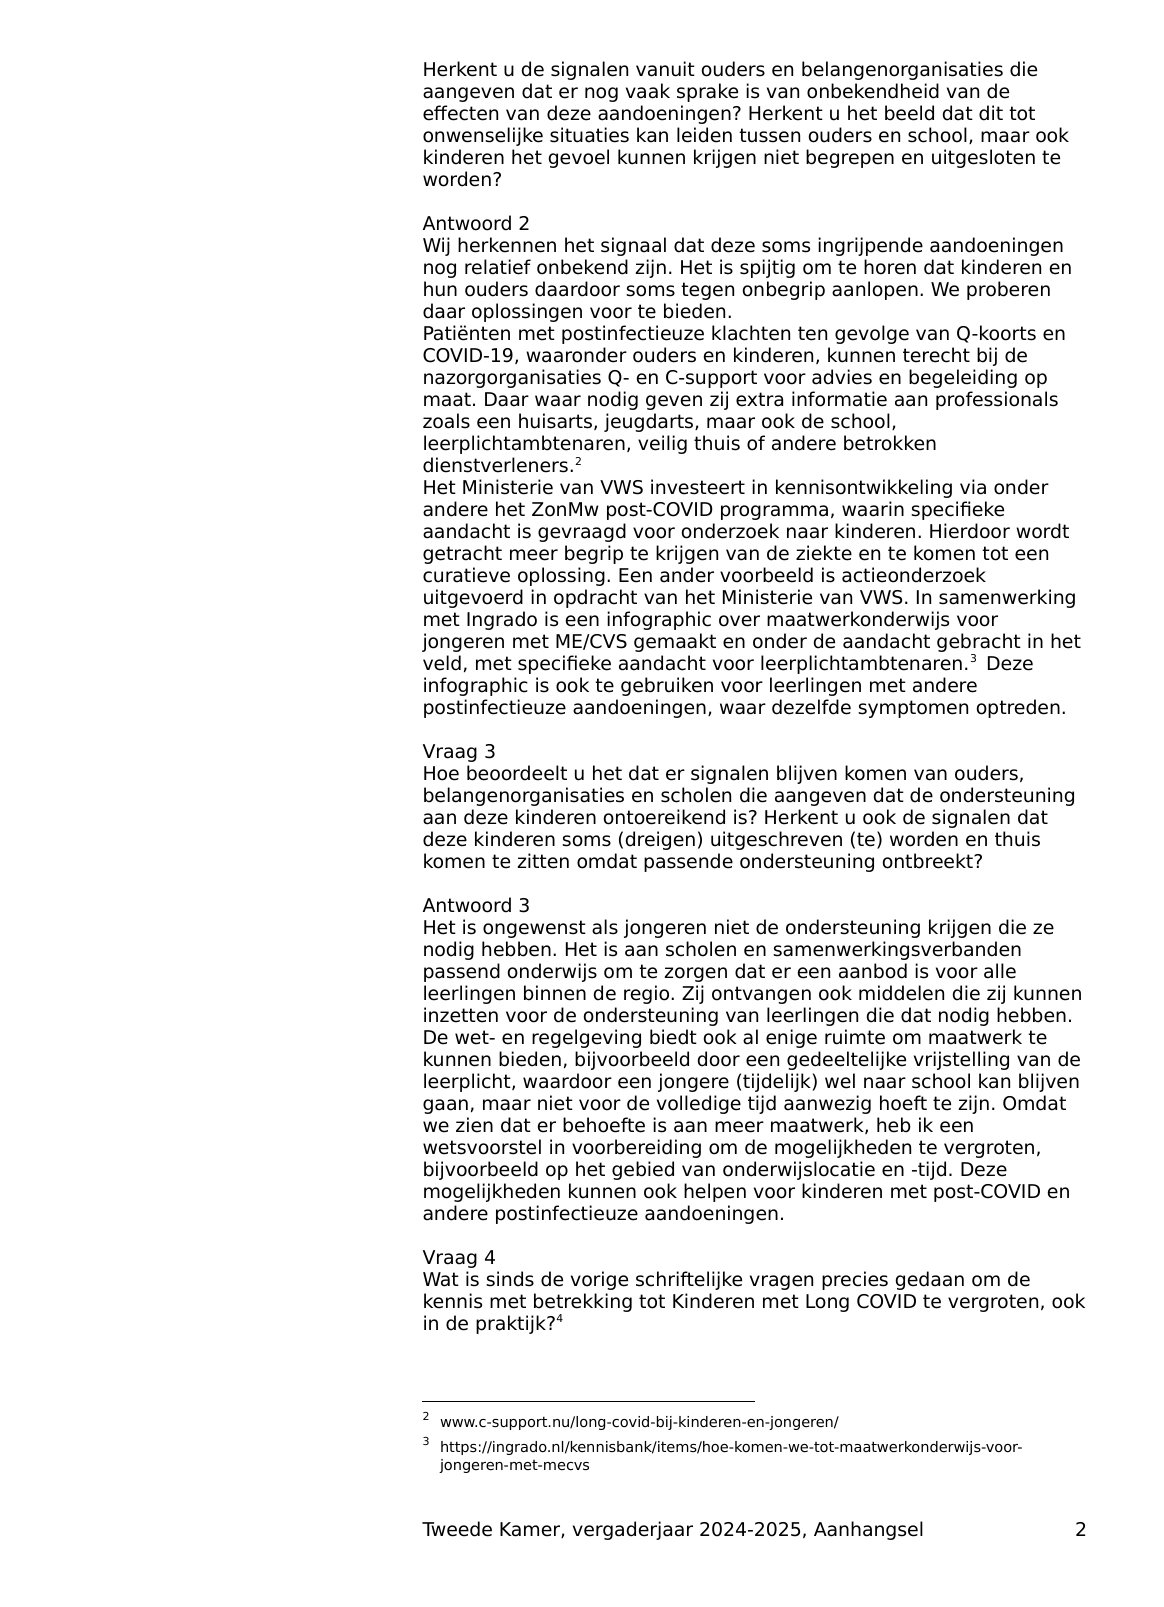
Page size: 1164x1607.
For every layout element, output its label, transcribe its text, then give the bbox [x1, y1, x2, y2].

text Het Ministerie van VWS investeert in kennisontwikkeling via onder andere het ZonMw post-COVID programma, waarin specifieke aandacht is gevraagd voor onderzoek naar kinderen. Hierdoor wordt getracht meer begrip te krijgen van de ziekte en te komen tot een curatieve oplossing. Een ander voorbeeld is actieonderzoek uitgevoerd in opdracht van het Ministerie van VWS. In samenwerking met Ingrado is een infographic over maatwerkonderwijs voor jongeren met ME/CVS gemaakt en onder de aandacht gebracht in het veld, met specifieke aandacht voor leerplichtambtenaren. Deze infographic is ook te gebruiken voor leerlingen met andere postinfectieuze aandoeningen, waar dezelfde symptomen optreden. [422, 477, 1087, 719]
text Patiënten met postinfectieuze klachten ten gevolge van Q-koorts en COVID-19, waaronder ouders en kinderen, kunnen terecht bij de nazorgorganisaties Q- en C-support voor advies en begeleiding op maat. Daar waar nodig geven zij extra informatie aan professionals zoals een huisarts, jeugdarts, maar ook de school, leerplichtambtenaren, veilig thuis of andere betrokken dienstverleners. [422, 323, 1087, 477]
text Het is ongewenst als jongeren niet de ondersteuning krijgen die ze nodig hebben. Het is aan scholen en samenwerkingsverbanden passend onderwijs om te zorgen dat er een aanbod is voor alle leerlingen binnen de regio. Zij ontvangen ook middelen die zij kunnen inzetten voor de ondersteuning van leerlingen die dat nodig hebben. De wet- en regelgeving biedt ook al enige ruimte om maatwerk te kunnen bieden, bijvoorbeeld door een gedeeltelijke vrijstelling van de leerplicht, waardoor een jongere (tijdelijk) wel naar school kan blijven gaan, maar niet voor de volledige tijd aanwezig hoeft te zijn. Omdat we zien dat er behoefte is aan meer maatwerk, heb ik een wetsvoorstel in voorbereiding om de mogelijkheden te vergroten, bijvoorbeeld op het gebied van onderwijslocatie en -tijd. Deze mogelijkheden kunnen ook helpen voor kinderen met post-COVID en andere postinfectieuze aandoeningen. [422, 917, 1087, 1224]
text Hoe beoordeelt u het dat er signalen blijven komen van ouders, belangenorganisaties en scholen die aangeven dat de ondersteuning aan deze kinderen ontoereikend is? Herkent u ook de signalen dat deze kinderen soms (dreigen) uitgeschreven (te) worden en thuis komen te zitten omdat passende ondersteuning ontbreekt? [422, 763, 1087, 873]
text https://ingrado.nl/kennisbank/items/hoe-komen-we-tot-maatwerkonderwijs-voor-jongeren-met-mecvs [422, 1435, 1087, 1474]
text Antwoord 2 [422, 213, 1087, 235]
text Herkent u de signalen vanuit ouders en belangenorganisaties die aangeven dat er nog vaak sprake is van onbekendheid van de effecten van deze aandoeningen? Herkent u het beeld dat dit tot onwenselijke situaties kan leiden tussen ouders en school, maar ook kinderen het gevoel kunnen krijgen niet begrepen en uitgesloten te worden? [422, 59, 1087, 191]
text Wij herkennen het signaal dat deze soms ingrijpende aandoeningen nog relatief onbekend zijn. Het is spijtig om te horen dat kinderen en hun ouders daardoor soms tegen onbegrip aanlopen. We proberen daar oplossingen voor te bieden. [422, 235, 1087, 323]
text Vraag 4 [422, 1247, 1087, 1269]
text www.c-support.nu/long-covid-bij-kinderen-en-jongeren/ [422, 1410, 1087, 1432]
text Antwoord 3 [422, 895, 1087, 917]
text Wat is sinds de vorige schriftelijke vragen precies gedaan om de kennis met betrekking tot Kinderen met Long COVID te vergroten, ook in de praktijk? [422, 1269, 1087, 1335]
text Vraag 3 [422, 741, 1087, 763]
